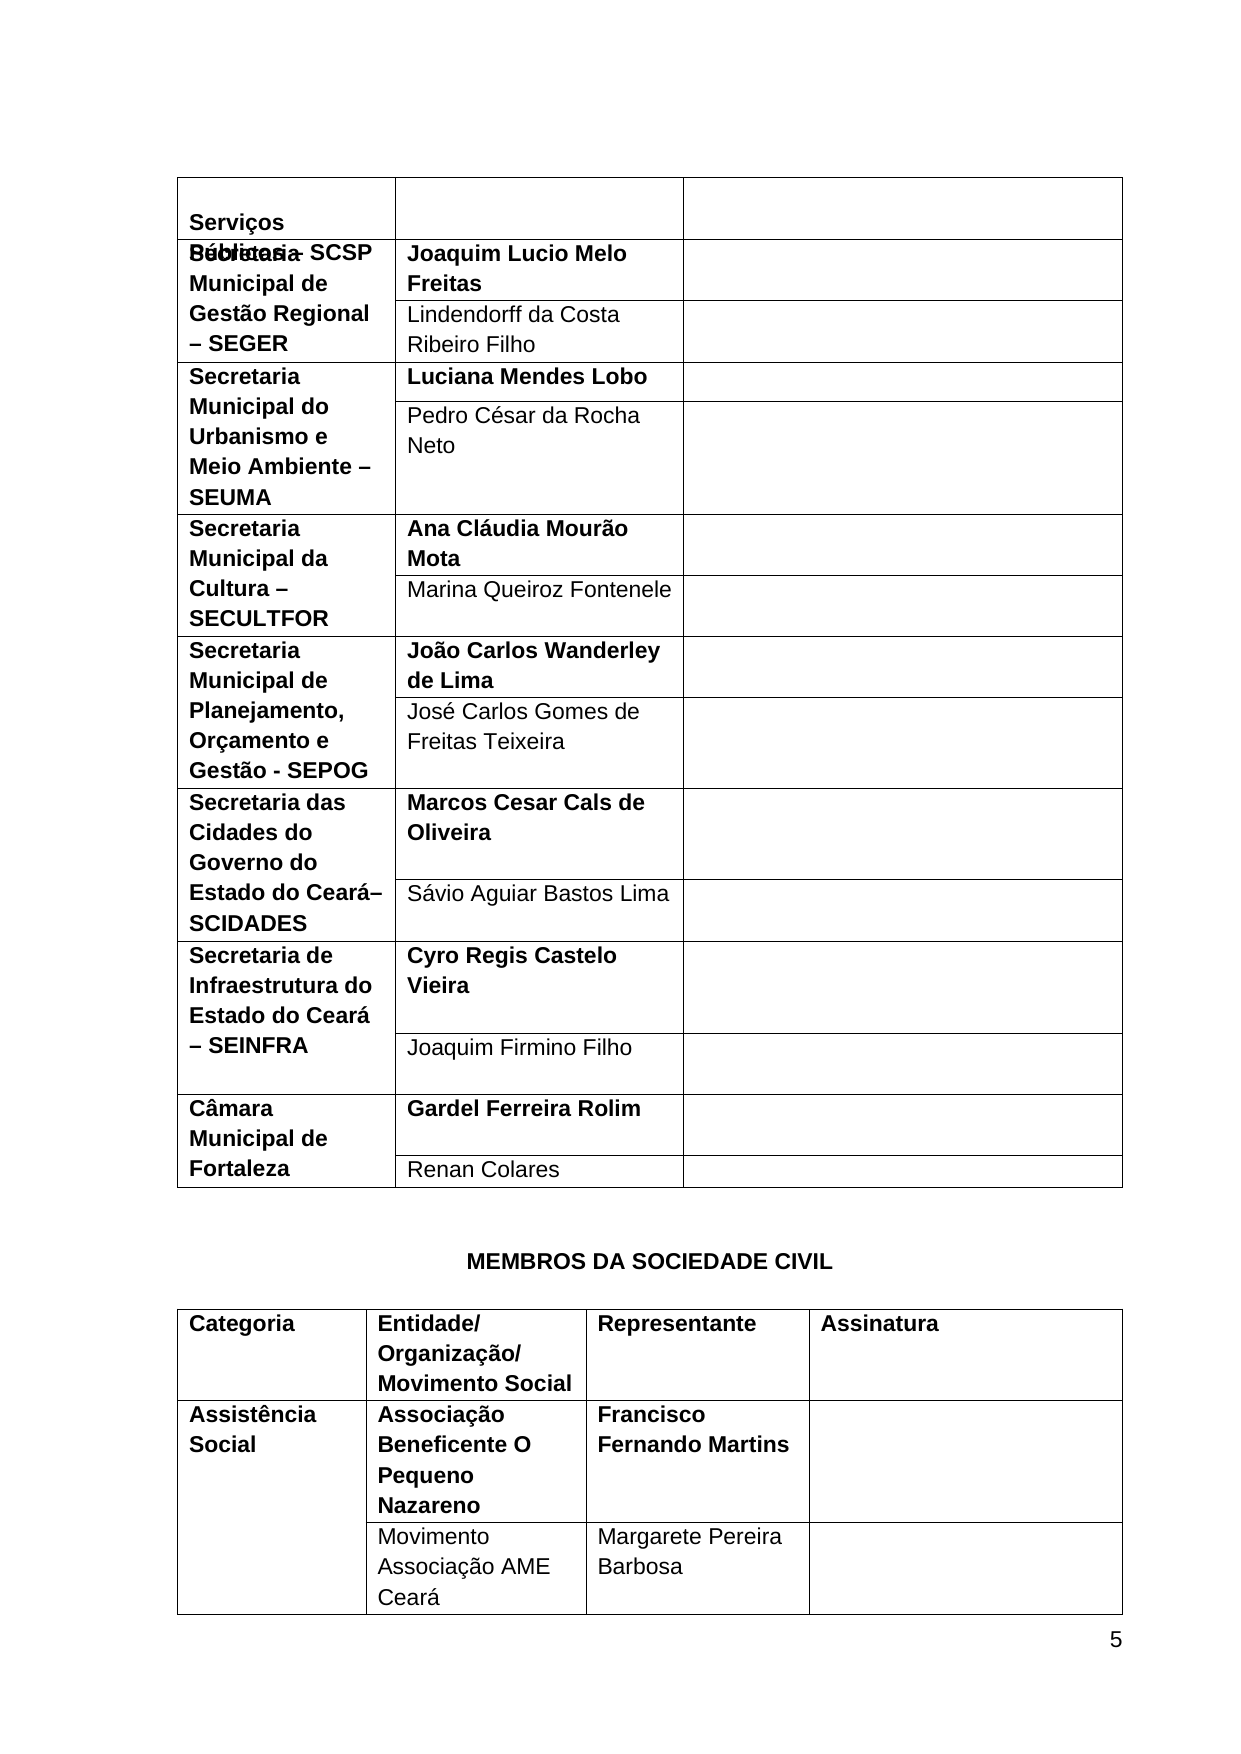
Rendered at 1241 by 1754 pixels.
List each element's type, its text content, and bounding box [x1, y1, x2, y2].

table_cell [684, 363, 1122, 401]
table_header Assinatura [810, 1310, 1122, 1400]
table_cell José Carlos Gomes de Freitas Teixeira [396, 698, 683, 788]
table_cell Assistência Social [178, 1401, 366, 1614]
table_cell Secretaria de Infraestrutura do Estado do Ceará – SEINFRA [178, 942, 395, 1094]
table_cell Joaquim Lucio Melo Freitas [396, 240, 683, 300]
table_cell João Carlos Wanderley de Lima [396, 637, 683, 697]
table_cell [684, 1034, 1122, 1094]
table_cell [684, 698, 1122, 788]
table_cell Sávio Aguiar Bastos Lima [396, 880, 683, 941]
table_cell Câmara Municipal de Fortaleza [178, 1095, 395, 1187]
table_cell Secretaria Municipal da Cultura – SECULTFOR [178, 515, 395, 636]
table_cell Margarete Pereira Barbosa [587, 1523, 809, 1614]
table_cell Joaquim Firmino Filho [396, 1034, 683, 1094]
table_cell Gardel Ferreira Rolim [396, 1095, 683, 1155]
table_cell Movimento Associação AME Ceará [367, 1523, 586, 1614]
table_cell [684, 576, 1122, 636]
table_cell [684, 637, 1122, 697]
table_cell Ana Cláudia Mourão Mota [396, 515, 683, 575]
table_cell Francisco Fernando Martins [587, 1401, 809, 1522]
table_cell Secretaria das Cidades do Governo do Estado do Ceará– SCIDADES [178, 789, 395, 941]
table_cell Secretaria Municipal do Urbanismo e Meio Ambiente – SEUMA [178, 363, 395, 514]
table_header Representante [587, 1310, 809, 1400]
table_cell Lindendorff da Costa Ribeiro Filho [396, 301, 683, 362]
table_cell [684, 515, 1122, 575]
table_cell [684, 880, 1122, 941]
table_cell Marcos Cesar Cals de Oliveira [396, 789, 683, 879]
table_cell Pedro César da Rocha Neto [396, 402, 683, 514]
table_cell Associação Beneficente O Pequeno Nazareno [367, 1401, 586, 1522]
table_cell [684, 789, 1122, 879]
table_cell Marina Queiroz Fontenele [396, 576, 683, 636]
table_cell [810, 1523, 1122, 1614]
table_cell Luciana Mendes Lobo [396, 363, 683, 401]
table_header Categoria [178, 1310, 366, 1400]
table_cell [684, 301, 1122, 362]
table_cell Renan Colares [396, 1156, 683, 1187]
table_cell [684, 1156, 1122, 1187]
table_cell Secretaria Municipal de Planejamento, Orçamento e Gestão - SEPOG [178, 637, 395, 788]
table_cell [810, 1401, 1122, 1522]
table_header Entidade/ Organização/ Movimento Social [367, 1310, 586, 1400]
table_cell Secretaria Municipal de Gestão Regional – SEGER [178, 240, 395, 362]
table_cell Cyro Regis Castelo Vieira [396, 942, 683, 1032]
table_cell [684, 1095, 1122, 1155]
table_cell [684, 240, 1122, 300]
table_cell [684, 402, 1122, 514]
table_cell [684, 942, 1122, 1032]
text MEMBROS DA SOCIEDADE CIVIL [177, 1248, 1122, 1274]
table_cell [396, 178, 683, 239]
table_cell [684, 178, 1122, 239]
